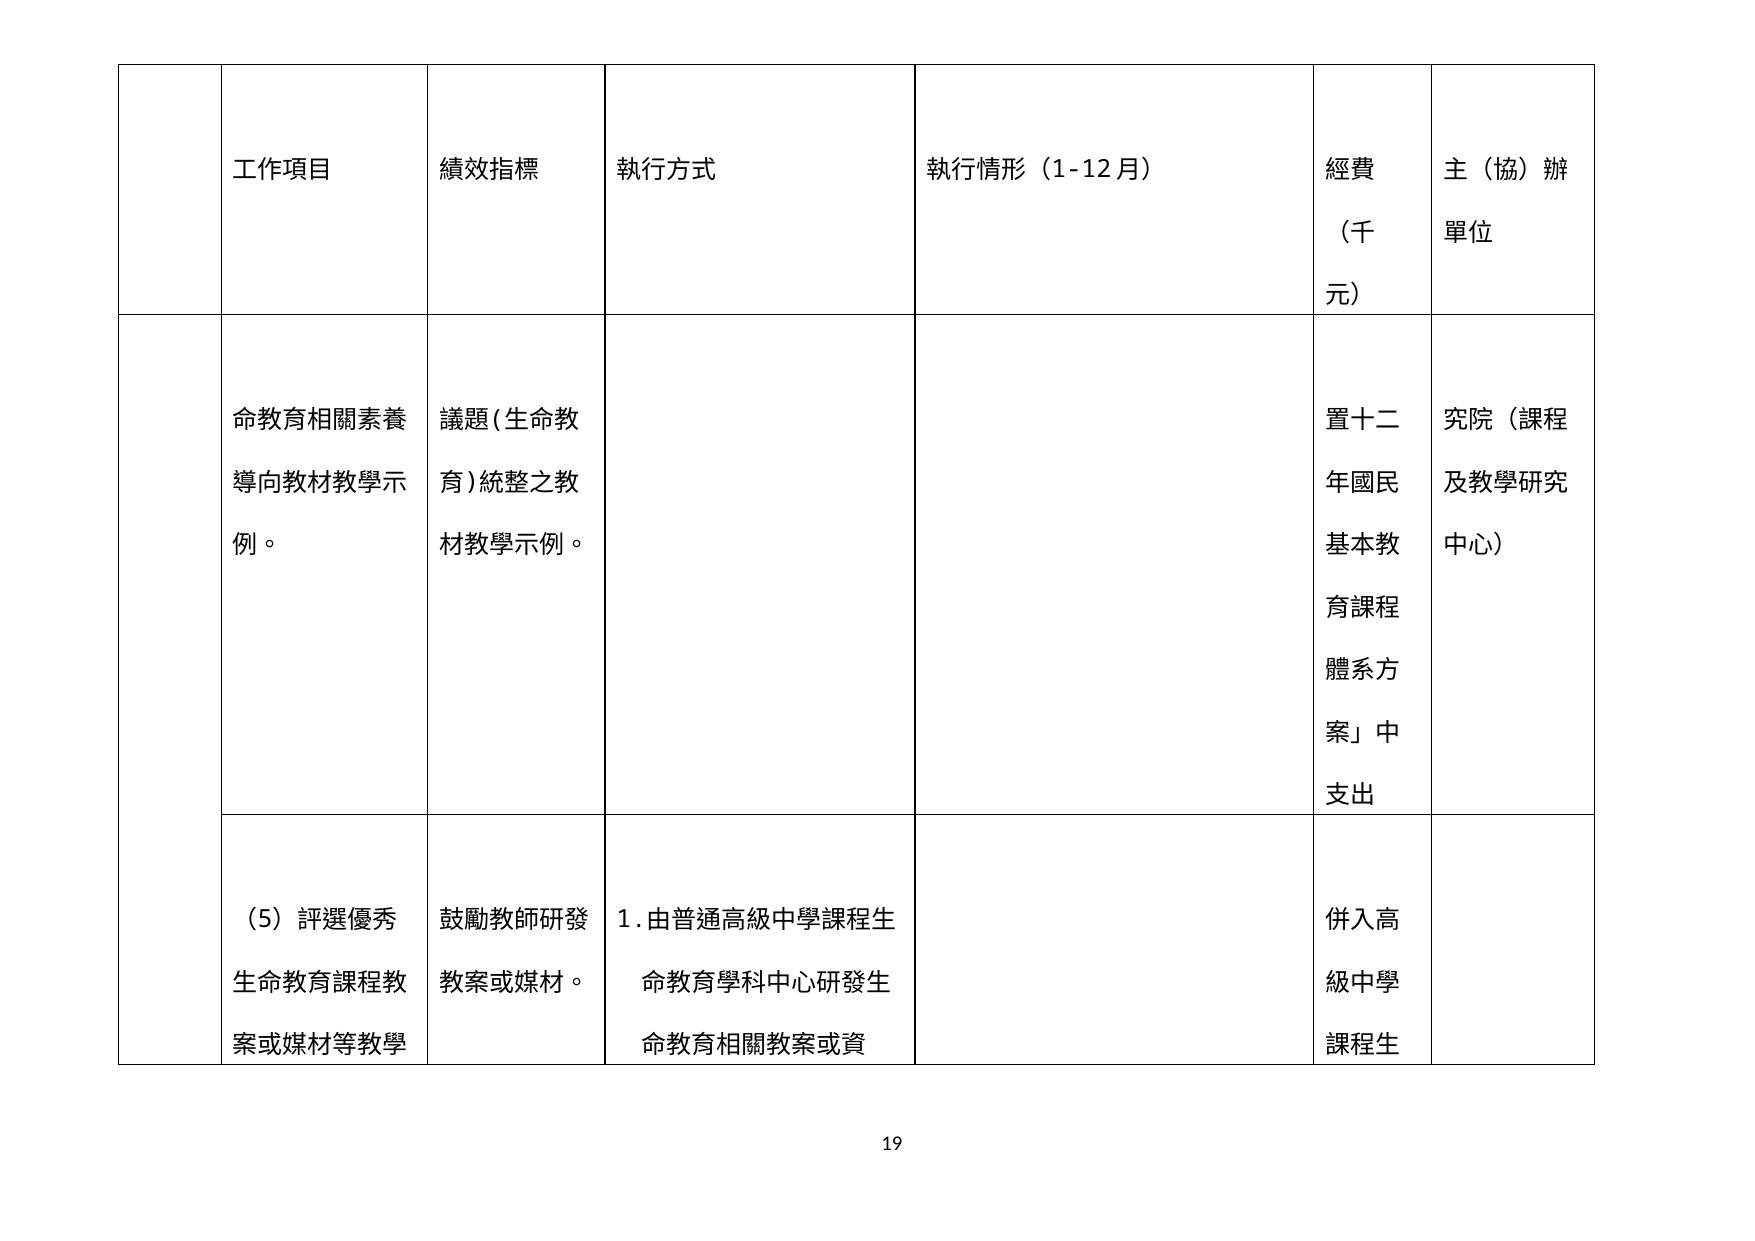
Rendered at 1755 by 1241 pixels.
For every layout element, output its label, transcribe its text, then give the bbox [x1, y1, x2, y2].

table_header 績效指標 [428, 65, 604, 313]
table_cell 置十二年國民基本教育課程體系方案」中支出 [1314, 315, 1431, 813]
table_cell [1432, 815, 1594, 1063]
table_header 執行情形（1-12月） [916, 65, 1313, 313]
table_header [119, 65, 221, 313]
table_cell 命教育相關素養導向教材教學示例。 [222, 315, 427, 813]
table_cell 併入高級中學課程生 [1314, 815, 1431, 1063]
table_cell [606, 315, 914, 813]
table_cell [119, 315, 221, 1063]
table_cell [916, 815, 1313, 1063]
table_cell （5）評選優秀生命教育課程教案或媒材等教學 [222, 815, 427, 1063]
table_cell 究院（課程及教學研究中心） [1432, 315, 1594, 813]
table_header 主（協）辦單位 [1432, 65, 1594, 313]
table_header 工作項目 [222, 65, 427, 313]
table_header 執行方式 [606, 65, 914, 313]
table_cell 1.由普通高級中學課程生命教育學科中心研發生命教育相關教案或資 [606, 815, 914, 1063]
table_header 經費 （千元） [1314, 65, 1431, 313]
table_cell [916, 315, 1313, 813]
table_cell 鼓勵教師研發教案或媒材。 [428, 815, 604, 1063]
table_cell 議題(生命教育)統整之教材教學示例。 [428, 315, 604, 813]
